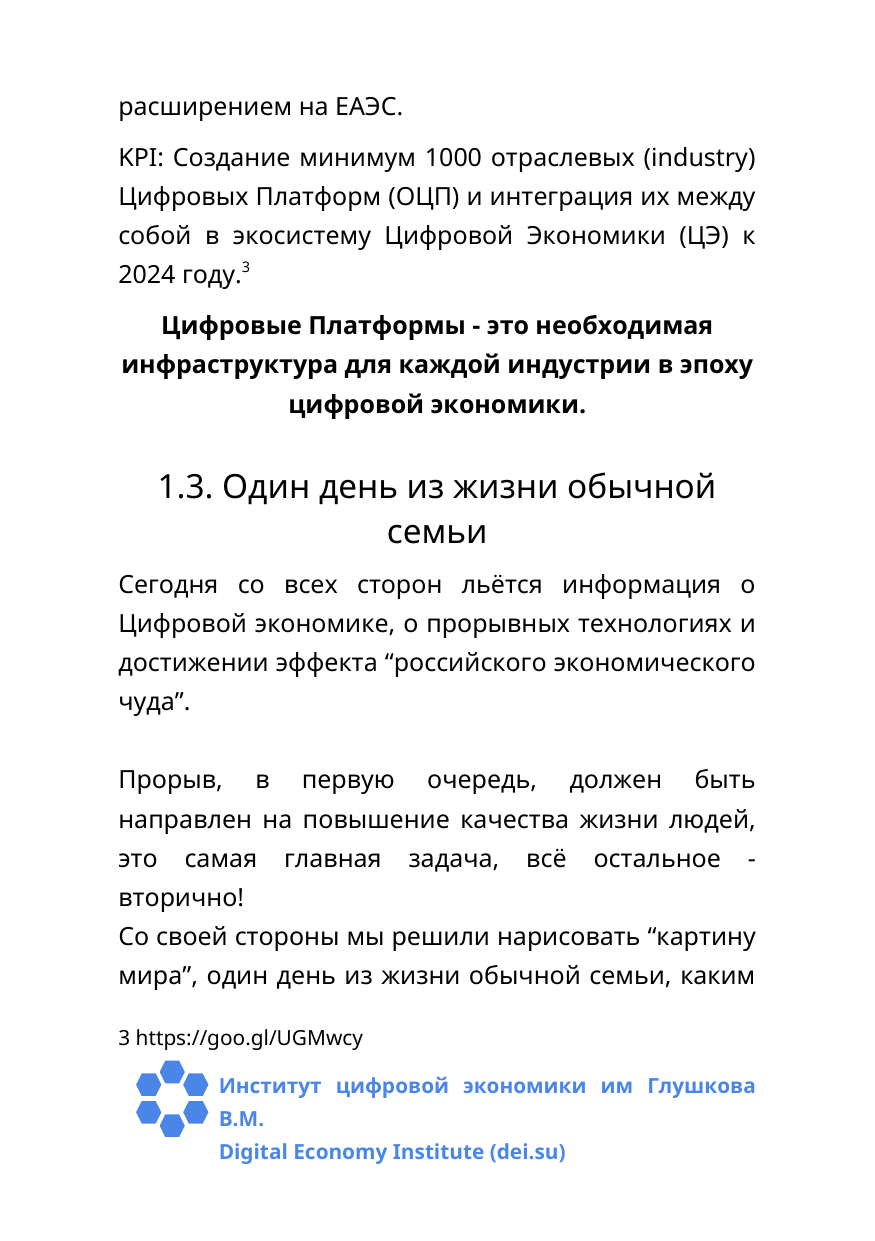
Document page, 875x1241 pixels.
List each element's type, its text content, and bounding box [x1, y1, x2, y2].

text KPI: Создание минимум 1000 отраслевых (industry) Цифровых Платформ (ОЦП) и интеграция их между собой в экосистему Цифровой Экономики (ЦЭ) к 2024 году. [118, 139, 756, 291]
text https://goo.gl/UGMwcy [118, 1023, 756, 1052]
text Прорыв, в первую очередь, должен быть направлен на повышение качества жизни людей, это самая главная задача, всё остальное - вторично! [118, 762, 756, 914]
text расширением на ЕАЭС. [118, 88, 756, 123]
text Сегодня со всех сторон льётся информация о Цифровой экономике, о прорывных технологиях и достижении эффекта “российского экономического чуда”. [118, 566, 756, 718]
text Цифровые Платформы - это необходимая инфраструктура для каждой индустрии в эпоху цифровой экономики. [118, 308, 756, 420]
subtitle 1.3. Один день из жизни обычной семьи [118, 463, 756, 554]
text Со своей стороны мы решили нарисовать “картину мира”, один день из жизни обычной семьи, каким [118, 919, 756, 992]
